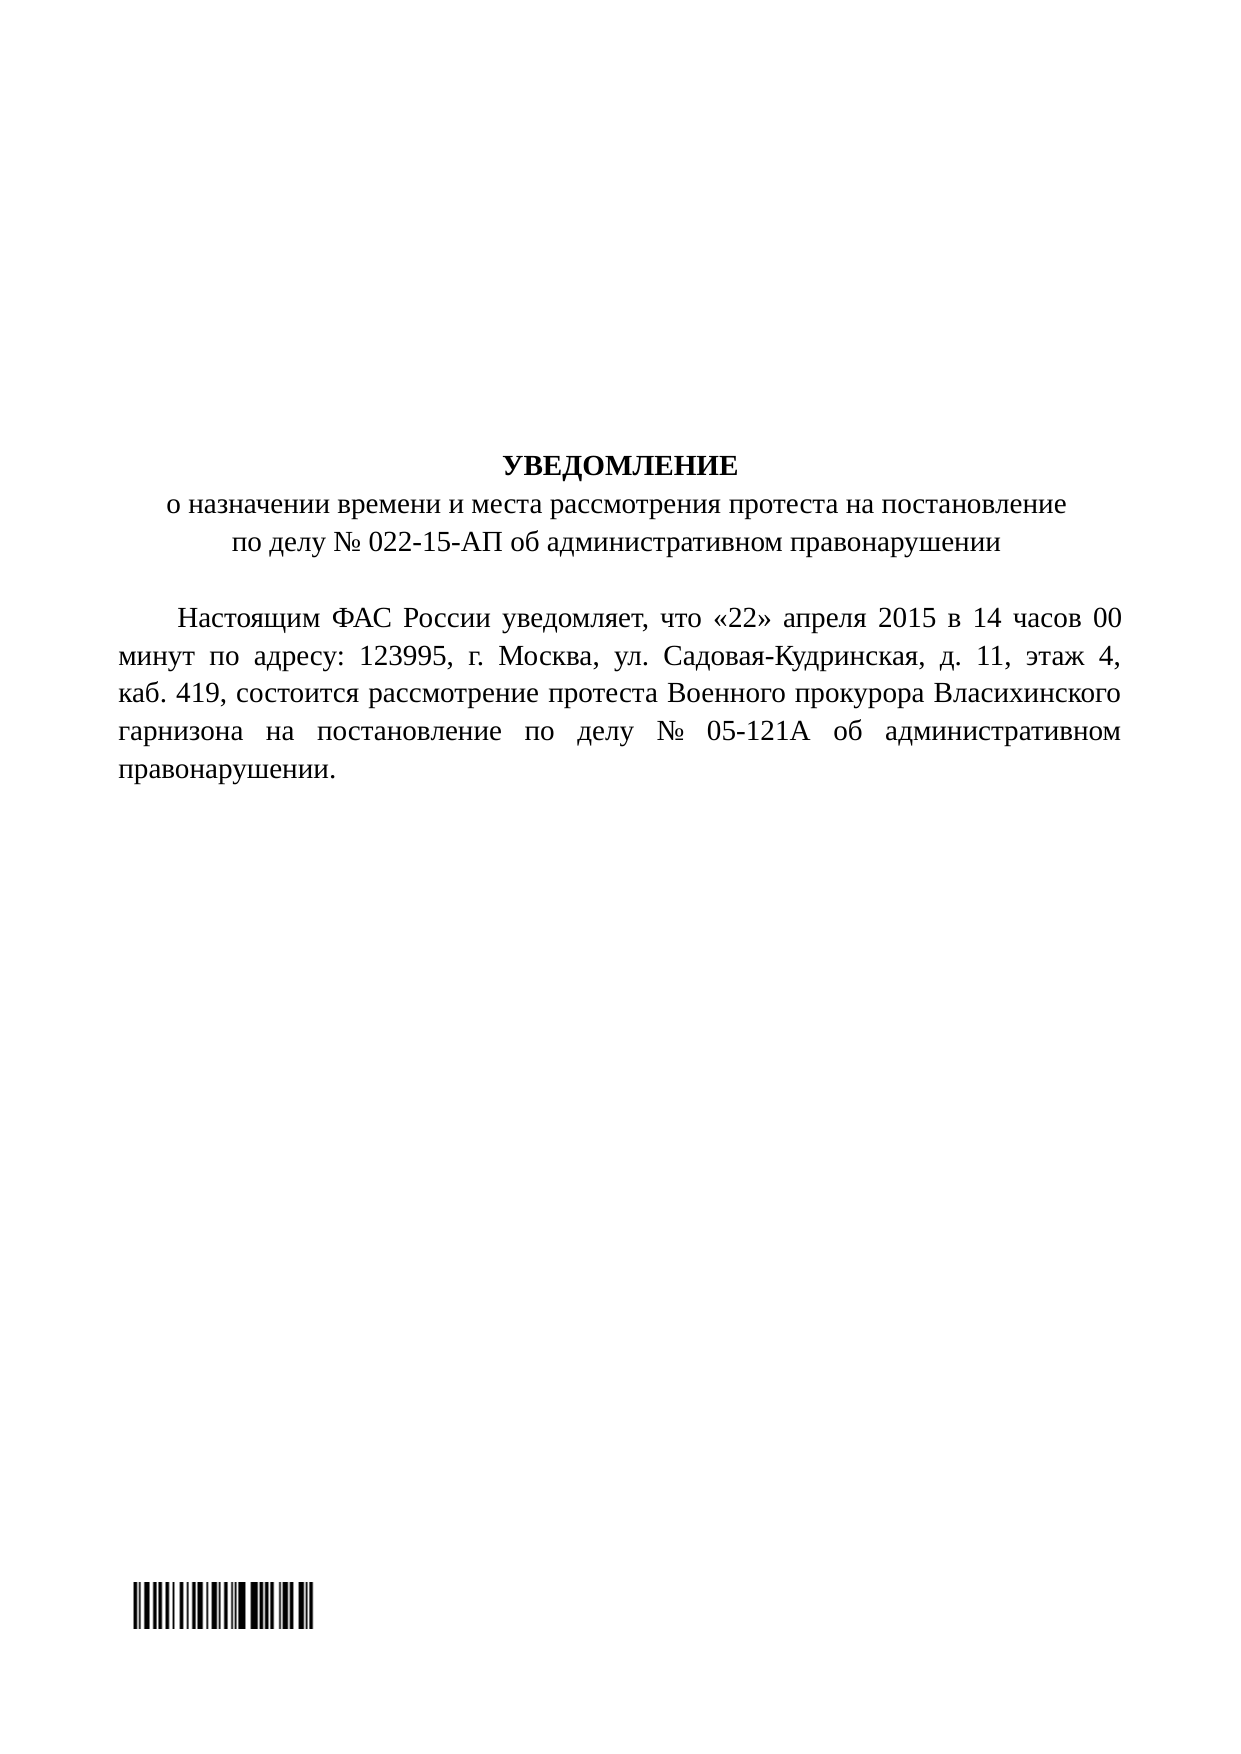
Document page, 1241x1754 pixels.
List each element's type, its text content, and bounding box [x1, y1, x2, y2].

subtitle о назначении времени и места рассмотрения протеста на постановление [118, 482, 1122, 520]
text Настоящим ФАС России уведомляет, что «22» апреля 2015 в 14 часов 00 минут по адресу: 123995, г. Москва, ул. Садовая-Кудринская, д. 11, этаж 4, каб. 419, состоится рассмотрение протеста Военного прокурора Власихинского гарнизона на постановление по делу № 05-121А об административном правонарушении. [118, 596, 1122, 784]
picture [118, 1582, 331, 1629]
subtitle УВЕДОМЛЕНИЕ [118, 444, 1122, 482]
subtitle по делу № 022-15-АП об административном правонарушении [118, 520, 1122, 558]
